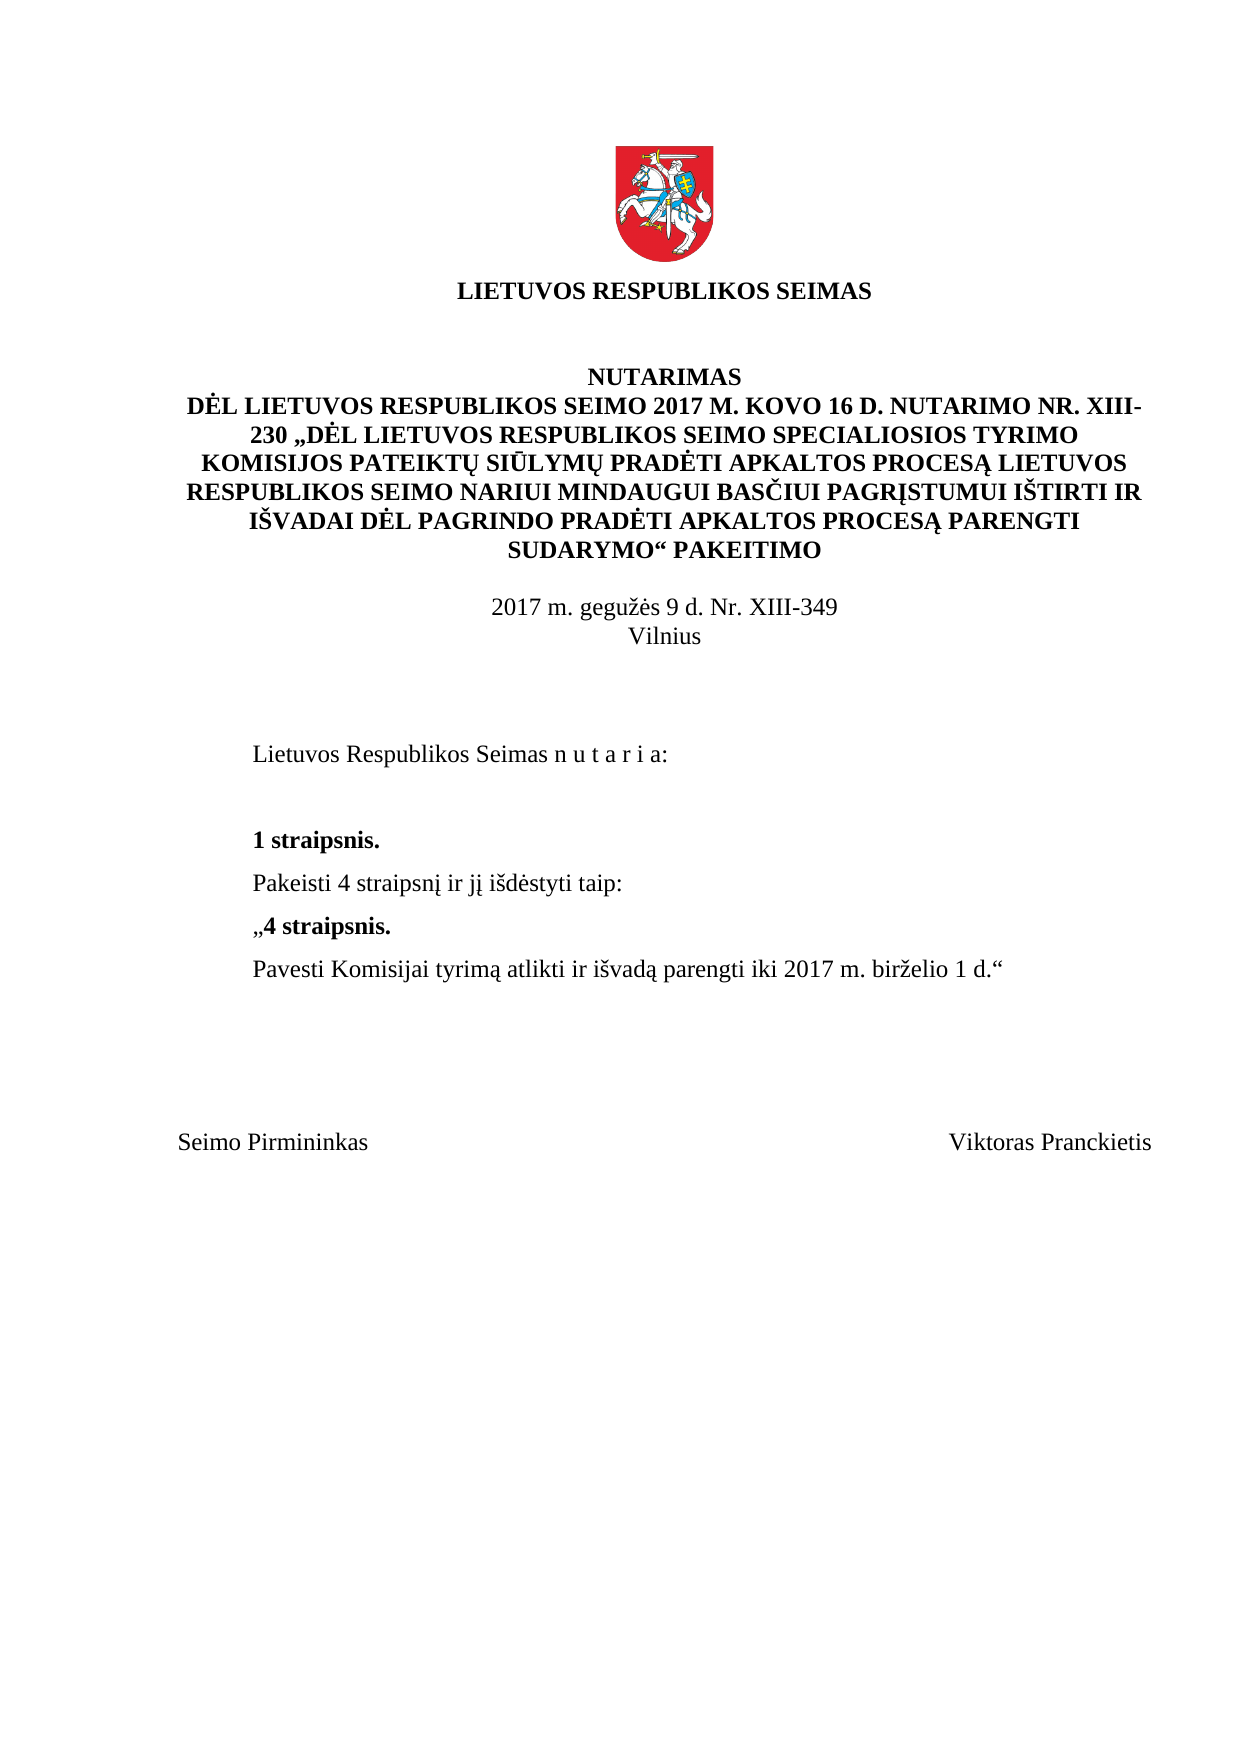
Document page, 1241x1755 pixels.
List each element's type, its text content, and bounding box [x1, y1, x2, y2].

text 2017 m. gegužės 9 d. Nr. XIII-349 [177, 592, 1152, 621]
text „4 straipsnis. [177, 911, 1152, 940]
text Pavesti Komisijai tyrimą atlikti ir išvadą parengti iki 2017 m. birželio 1 d.“ [177, 954, 1152, 983]
text Vilnius [177, 621, 1152, 650]
text NUTARIMAS [177, 362, 1152, 391]
text LIETUVOS RESPUBLIKOS SEIMAS [177, 276, 1152, 305]
text Seimo Pirmininkas Viktoras Pranckietis [177, 1127, 1152, 1156]
text Pakeisti 4 straipsnį ir jį išdėstyti taip: [177, 868, 1152, 897]
text Lietuvos Respublikos Seimas n u t a r i a: [177, 739, 1152, 768]
text DĖL LIETUVOS RESPUBLIKOS SEIMO 2017 M. KOVO 16 D. NUTARIMO NR. XIII- 230 „DĖL LIETUVOS RESPUBLIKOS SEIMO SPECIALIOSIOS TYRIMO KOMISIJOS PATEIKTŲ SIŪLYMŲ PRADĖTI APKALTOS PROCESĄ LIETUVOS RESPUBLIKOS SEIMO NARIUI MINDAUGUI BASČIUI PAGRĮSTUMUI IŠTIRTI IR IŠVADAI DĖL PAGRINDO PRADĖTI APKALTOS PROCESĄ PARENGTI SUDARYMO“ PAKEITIMO [177, 391, 1152, 563]
text 1 straipsnis. [177, 825, 1152, 854]
